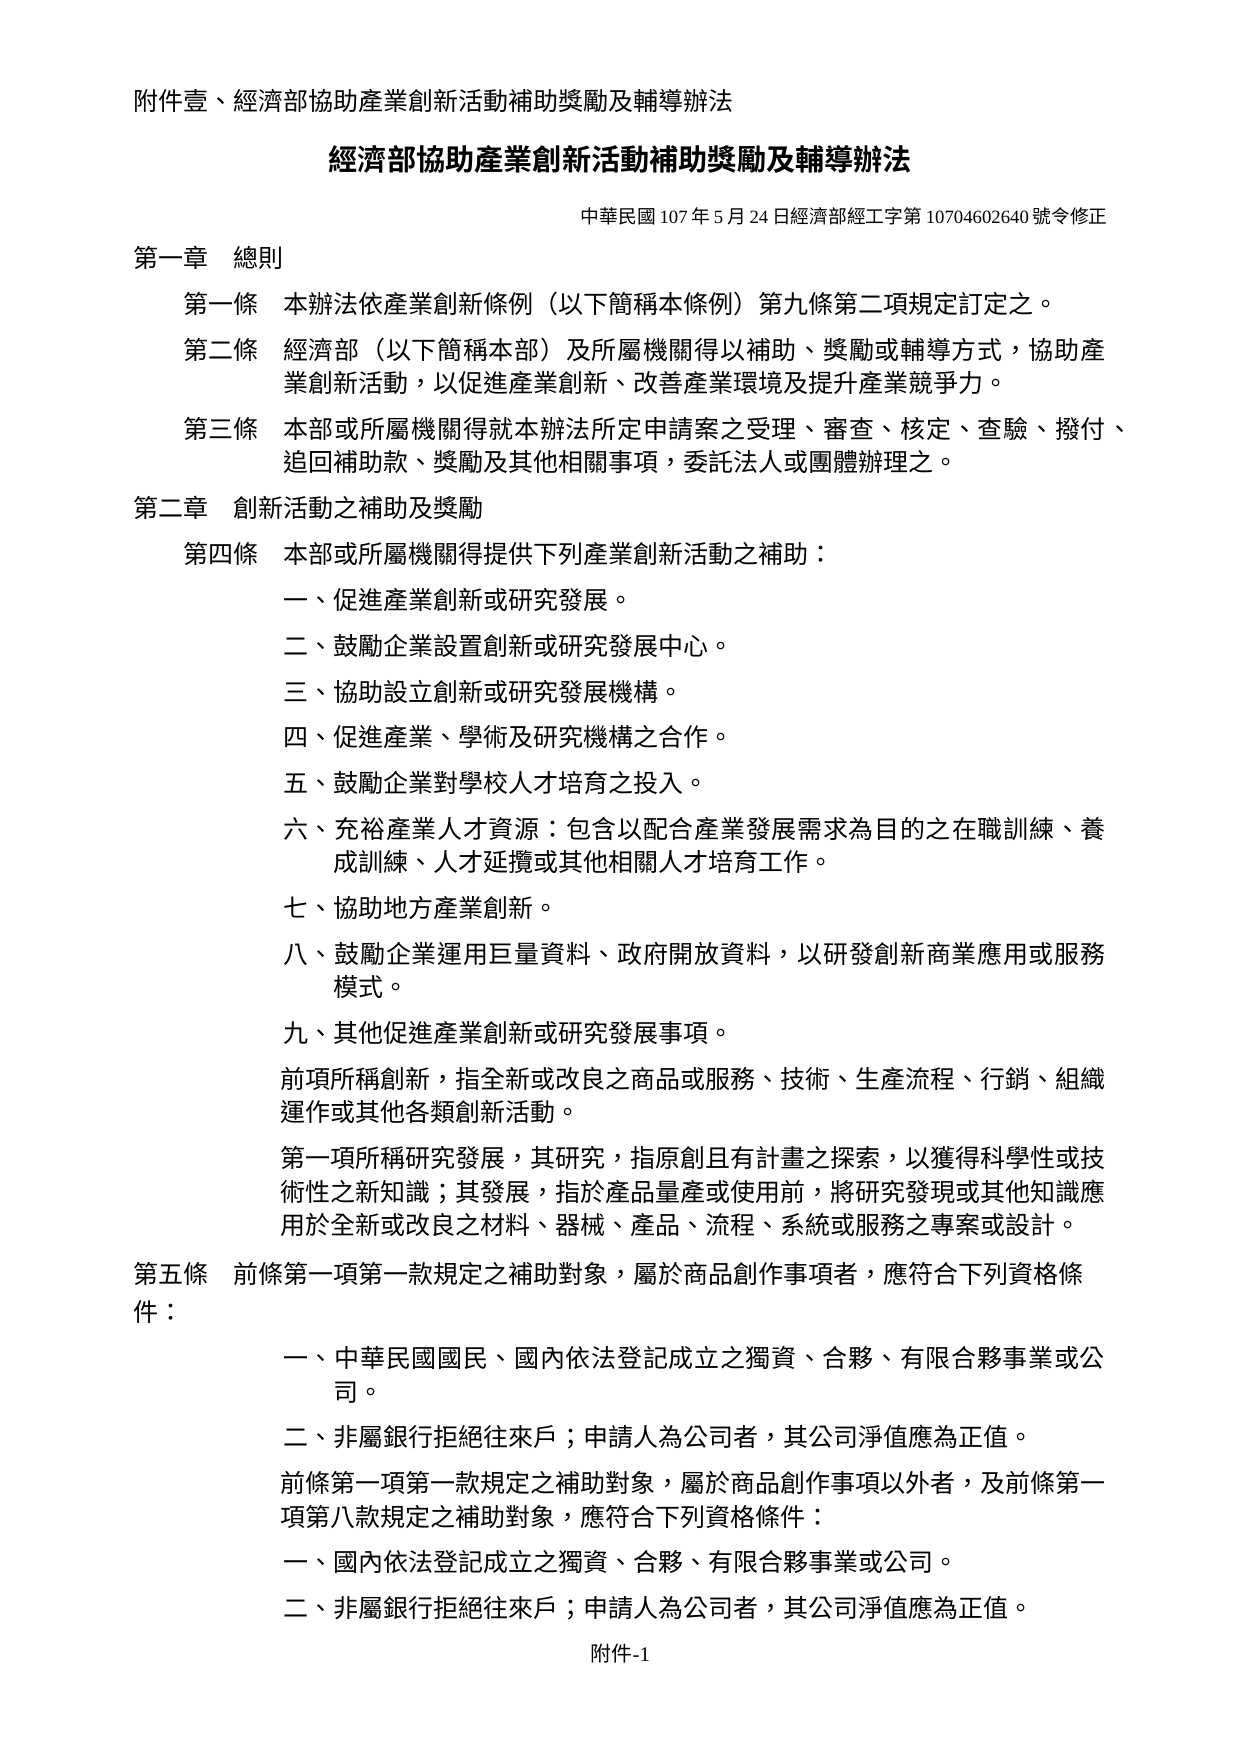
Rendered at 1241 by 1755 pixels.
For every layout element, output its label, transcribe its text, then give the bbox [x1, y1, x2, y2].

text 第四條 本部或所屬機關得提供下列產業創新活動之補助： [183, 537, 1107, 570]
text 前條第一項第一款規定之補助對象，屬於商品創作事項以外者，及前條第一項第八款規定之補助對象，應符合下列資格條件： [280, 1466, 1107, 1533]
text 前項所稱創新，指全新或改良之商品或服務、技術、生產流程、行銷、組織運作或其他各類創新活動。 [280, 1062, 1107, 1128]
text 五、鼓勵企業對學校人才培育之投入。 [283, 766, 1107, 799]
text 第五條 前條第一項第一款規定之補助對象，屬於商品創作事項者，應符合下列資格條件： [133, 1253, 1107, 1328]
text 七、協助地方產業創新。 [283, 891, 1107, 924]
text 一、中華民國國民、國內依法登記成立之獨資、合夥、有限合夥事業或公司。 [283, 1341, 1107, 1408]
text 第一項所稱研究發展，其研究，指原創且有計畫之探索，以獲得科學性或技術性之新知識；其發展，指於產品量產或使用前，將研究發現或其他知識應用於全新或改良之材料、器械、產品、流程、系統或服務之專案或設計。 [280, 1141, 1107, 1241]
text 一、國內依法登記成立之獨資、合夥、有限合夥事業或公司。 [283, 1545, 1107, 1578]
text 一、促進產業創新或研究發展。 [283, 583, 1107, 616]
text 八、鼓勵企業運用巨量資料、政府開放資料，以研發創新商業應用或服務模式。 [283, 937, 1107, 1003]
text 第二章 創新活動之補助及獎勵 [133, 491, 1107, 524]
text 二、鼓勵企業設置創新或研究發展中心。 [283, 628, 1107, 662]
text 四、促進產業、學術及研究機構之合作。 [283, 720, 1107, 753]
text 第三條 本部或所屬機關得就本辦法所定申請案之受理、審查、核定、查驗、撥付、追回補助款、獎勵及其他相關事項，委託法人或團體辦理之。 [183, 412, 1107, 478]
text 三、協助設立創新或研究發展機構。 [283, 674, 1107, 708]
text 九、其他促進產業創新或研究發展事項。 [283, 1016, 1107, 1049]
text 經濟部協助產業創新活動補助獎勵及輔導辦法 [133, 136, 1107, 178]
text 第一條 本辦法依產業創新條例（以下簡稱本條例）第九條第二項規定訂定之。 [183, 287, 1107, 320]
text 第一章 總則 [133, 241, 1107, 274]
text 第二條 經濟部（以下簡稱本部）及所屬機關得以補助、獎勵或輔導方式，協助產業創新活動，以促進產業創新、改善產業環境及提升產業競爭力。 [183, 333, 1107, 399]
subtitle 附件壹、經濟部協助產業創新活動補助獎勵及輔導辦法 [133, 81, 1107, 117]
text 二、非屬銀行拒絕往來戶；申請人為公司者，其公司淨值應為正值。 [283, 1420, 1107, 1453]
text 六、充裕產業人才資源：包含以配合產業發展需求為目的之在職訓練、養成訓練、人才延攬或其他相關人才培育工作。 [283, 812, 1107, 878]
text 二、非屬銀行拒絕往來戶；申請人為公司者，其公司淨值應為正值。 [283, 1591, 1107, 1624]
text 中華民國107年5月24日經濟部經工字第10704602640號令修正 [133, 191, 1107, 228]
